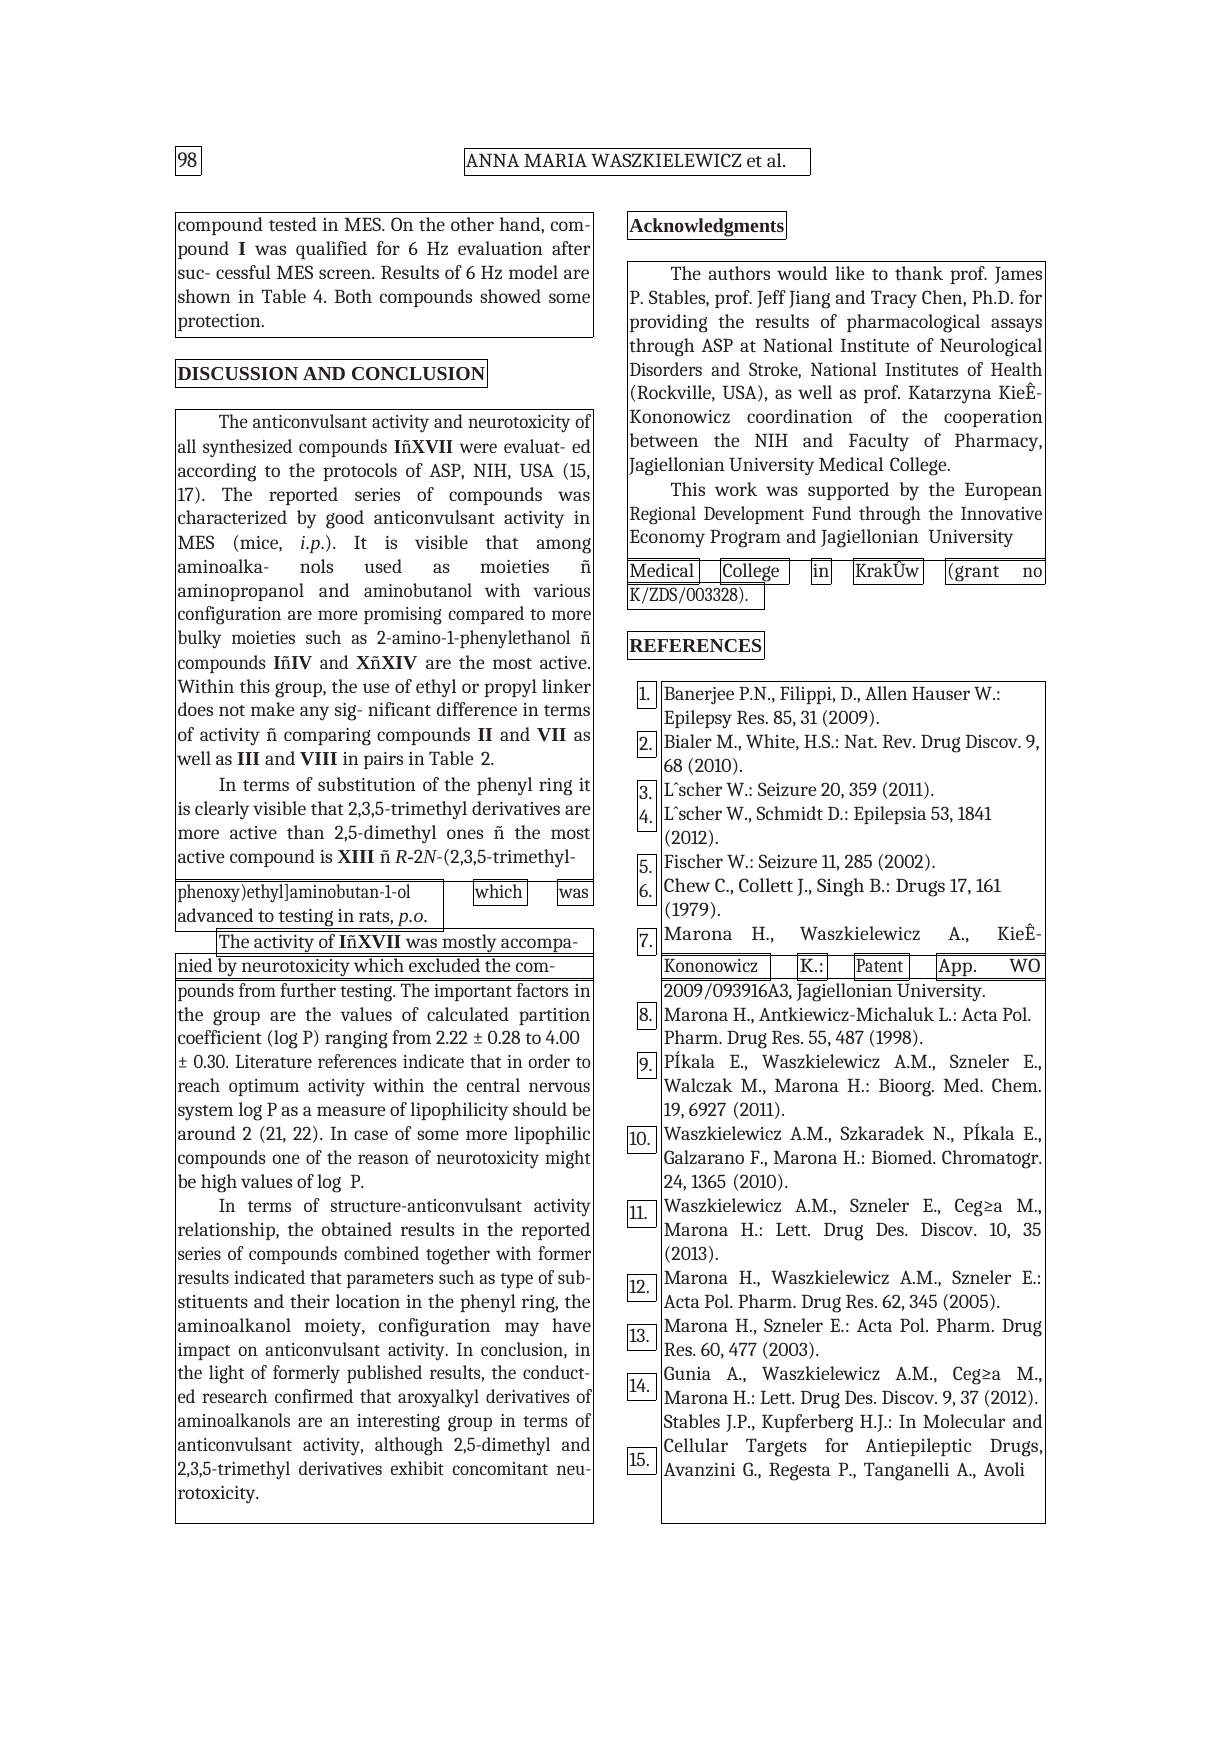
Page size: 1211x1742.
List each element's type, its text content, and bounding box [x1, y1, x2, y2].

text nied by neurotoxicity which excluded the com- [177, 954, 592, 977]
text 98 [177, 148, 201, 173]
text Lˆscher W.: Seizure 20, 359 (2011). [664, 778, 1044, 801]
text The authors would like to thank prof. James P. Stables, prof. Jeff Jiang and Tracy Chen, Ph.D. for providing the results of pharmacological assays through ASP at National Institute of Neurological Disorders and Stroke, National Institutes of Health (Rockville, USA), as well as prof. Katarzyna KieÊ- Kononowicz coordination of the cooperation between the NIH and Faculty of Pharmacy, Jagiellonian University Medical College. [629, 263, 1043, 476]
text Acknowledgments [629, 213, 786, 236]
text 3. [639, 782, 656, 804]
text Medical [629, 559, 698, 582]
text which [475, 880, 527, 903]
text phenoxy)ethyl]aminobutan-1-ol advanced to testing in rats, p.o. [177, 880, 443, 928]
text in [813, 559, 831, 582]
text Chew C., Collett J., Singh B.: Drugs 17, 161 (1979). [664, 875, 1044, 922]
text 9. [639, 1053, 656, 1076]
text compound tested in MES. On the other hand, com- pound I was qualified for 6 Hz evaluation after suc- cessful MES screen. Results of 6 Hz model are shown in Table 4. Both compounds showed some protection. [177, 213, 591, 332]
text Waszkielewicz A.M., Szkaradek N., PÍkala E., Galzarano F., Marona H.: Biomed. Chromatogr. 24, 1365 (2010). [663, 1123, 1042, 1193]
text Patent [856, 954, 909, 977]
text 5. [639, 856, 656, 878]
text 2. [639, 732, 656, 755]
text DISCUSSION AND CONCLUSION [177, 362, 487, 384]
text Fischer W.: Seizure 11, 285 (2002). [664, 851, 1044, 874]
text PÍkala E., Waszkielewicz A.M., Szneler E., Walczak M., Marona H.: Bioorg. Med. Chem. 19, 6927 (2011). [663, 1051, 1042, 1122]
text Stables J.P., Kupferberg H.J.: In Molecular and Cellular Targets for Antiepileptic Drugs, Avanzini G., Regesta P., Tanganelli A., Avoli [663, 1411, 1043, 1481]
text was [559, 880, 593, 903]
text In terms of substitution of the phenyl ring it is clearly visible that 2,3,5-trimethyl derivatives are more active than 2,5-dimethyl ones ñ the most active compound is XIII ñ R-2N-(2,3,5-trimethyl- [177, 774, 591, 869]
text KrakÛw [855, 559, 923, 582]
text Banerjee P.N., Filippi, D., Allen Hauser W.: Epilepsy Res. 85, 31 (2009). [663, 683, 1044, 729]
text In terms of structure-anticonvulsant activity relationship, the obtained results in the reported series of compounds combined together with former results indicated that parameters such as type of sub- stituents and their location in the phenyl ring, the aminoalkanol moiety, configuration may have impact on anticonvulsant activity. In conclusion, in the light of formerly published results, the conduct- ed research confirmed that aroxyalkyl derivatives of aminoalkanols are an interesting group in terms of anticonvulsant activity, although 2,5-dimethyl and 2,3,5-trimethyl derivatives exhibit concomitant neu- rotoxicity. [177, 1195, 591, 1504]
text (grant no [947, 559, 1045, 582]
text 8. [639, 1004, 656, 1027]
text Bialer M., White, H.S.: Nat. Rev. Drug Discov. 9, 68 (2010). [663, 731, 1044, 777]
text 4. [639, 806, 656, 829]
text 14. [629, 1374, 656, 1397]
text 6. [639, 880, 656, 903]
text 11. [629, 1202, 656, 1224]
text Marona H., Szneler E.: Acta Pol. Pharm. Drug Res. 60, 477 (2003). [663, 1315, 1042, 1361]
text Gunia A., Waszkielewicz A.M., Ceg≥a M., Marona H.: Lett. Drug Des. Discov. 9, 37 (2012). [664, 1363, 1043, 1409]
text Lˆscher W., Schmidt D.: Epilepsia 53, 1841 (2012). [663, 803, 1044, 849]
text Waszkielewicz A.M., Szneler E., Ceg≥a M., Marona H.: Lett. Drug Des. Discov. 10, 35 (2013). [663, 1195, 1042, 1266]
text Marona H., Waszkielewicz A.M., Szneler E.: Acta Pol. Pharm. Drug Res. 62, 345 (2005). [663, 1267, 1042, 1313]
text App. WO [938, 954, 1045, 977]
text K.: [799, 954, 827, 977]
text 1. [639, 683, 656, 706]
text 15. [629, 1449, 656, 1471]
text REFERENCES [629, 634, 764, 656]
text Marona H., Waszkielewicz A., KieÊ- [664, 923, 1044, 946]
text ANNA MARIA WASZKIELEWICZ et al. [466, 150, 809, 172]
text The anticonvulsant activity and neurotoxicity of all synthesized compounds IñXVII were evaluat- ed according to the protocols of ASP, NIH, USA (15, 17). The reported series of compounds was characterized by good anticonvulsant activity in MES (mice, i.p.). It is visible that among aminoalka- nols used as moieties ñ aminopropanol and aminobutanol with various configuration are more promising compared to more bulky moieties such as 2-amino-1-phenylethanol ñ compounds IñIV and XñXIV are the most active. Within this group, the use of ethyl or propyl linker does not make any sig- nificant difference in terms of activity ñ comparing compounds II and VII as well as III and VIII in pairs in Table 2. [177, 411, 591, 771]
text ± 0.30. Literature references indicate that in order to reach optimum activity within the central nervous system log P as a measure of lipophilicity should be around 2 (21, 22). In case of some more lipophilic compounds one of the reason of neurotoxicity might be high values of log P. [177, 1051, 591, 1193]
text Kononowicz [664, 954, 770, 977]
text K/ZDS/003328). [629, 584, 764, 607]
text 7. [639, 930, 656, 953]
text 13. [629, 1325, 656, 1348]
text College [722, 559, 789, 582]
text The activity of IñXVII was mostly accompa- [219, 930, 592, 953]
text 12. [629, 1276, 656, 1298]
text pounds from further testing. The important factors in the group are the values of calculated partition coefficient (log P) ranging from 2.22 ± 0.28 to 4.00 [177, 979, 591, 1050]
text This work was supported by the European Regional Development Fund through the Innovative Economy Program and Jagiellonian University [629, 478, 1043, 549]
text 2009/093916A3, Jagiellonian University. Marona H., Antkiewicz-Michaluk L.: Acta Pol. Pharm. Drug Res. 55, 487 (1998). [664, 979, 1044, 1050]
text 10. [629, 1127, 656, 1150]
